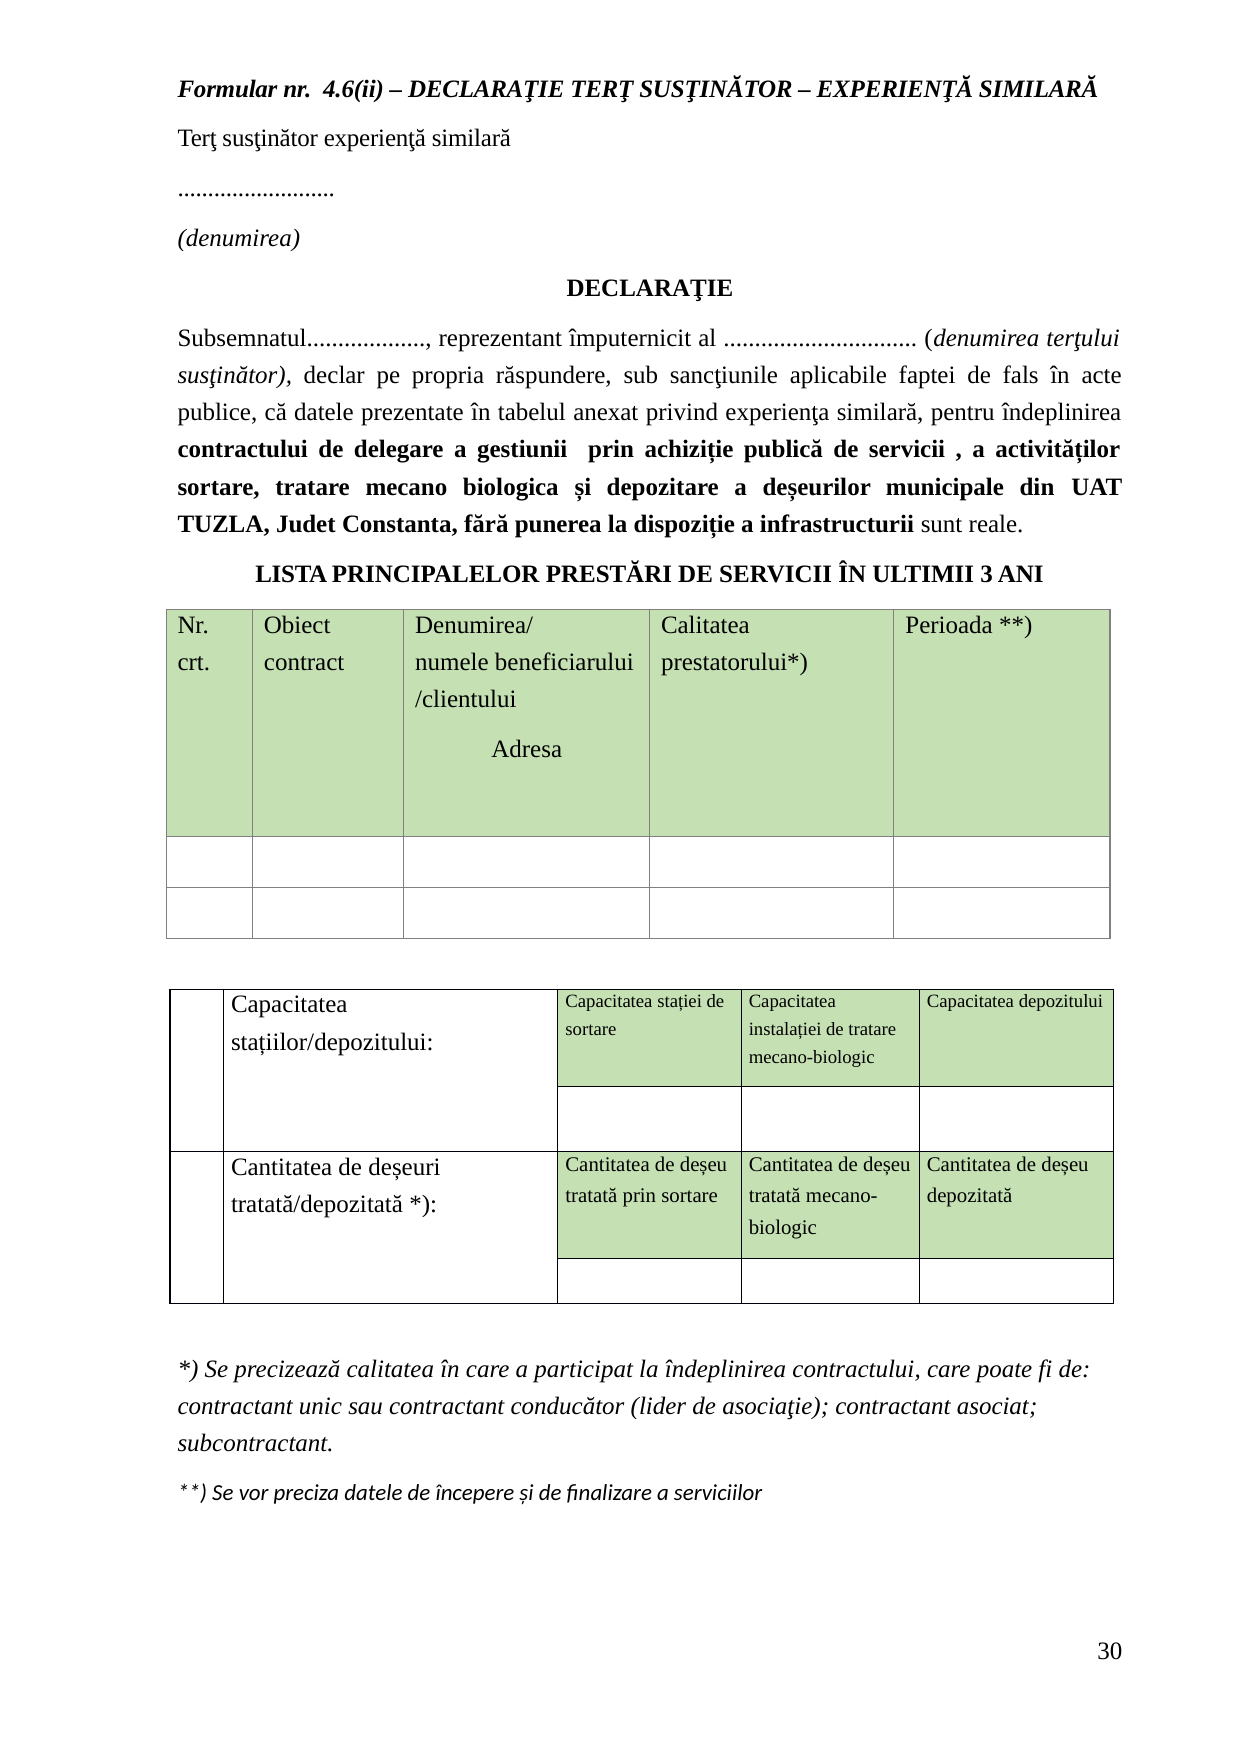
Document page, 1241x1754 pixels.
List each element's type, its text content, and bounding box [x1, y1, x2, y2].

table_cell [742, 1087, 919, 1151]
table_header Capacitatea stațiilor/depozitului: [224, 990, 557, 1151]
text LISTA PRINCIPALELOR PRESTĂRI DE SERVICII ÎN ULTIMII 3 ANI [177, 559, 1122, 588]
table_cell Cantitatea de deșeu tratată prin sortare [558, 1152, 741, 1258]
text .......................... [177, 173, 1122, 202]
text **) Se vor preciza datele de începere şi de finalizare a serviciilor [177, 1478, 1122, 1506]
table_header Perioada **) [894, 610, 1109, 836]
text (denumirea) [177, 223, 1122, 252]
table_cell [253, 888, 403, 938]
table_header Capacitatea depozitului [920, 990, 1113, 1086]
table_cell [404, 837, 649, 887]
table_cell Cantitatea de deșeu depozitată [920, 1152, 1113, 1258]
table_header Nr. crt. [167, 610, 252, 836]
table_cell [171, 1152, 223, 1303]
table_cell [404, 888, 649, 938]
table_header Denumirea/ numele beneficiarului /clientului Adresa [404, 610, 649, 836]
text Subsemnatul..................., reprezentant împuternicit al ............................... (denumirea terţului susţinător), declar pe propria răspundere, sub sancţiunile aplicabile faptei de fals în acte publice, că datele prezentate în tabelul anexat privind experienţa similară, pentru îndeplinirea contractului de delegare a gestiunii prin achiziție publică de servicii , a activităților sortare, tratare mecano biologica și depozitare a deșeurilor municipale din UAT TUZLA, Judet Constanta, fără punerea la dispoziție a infrastructurii sunt reale. [177, 323, 1122, 538]
text DECLARAŢIE [177, 273, 1122, 302]
text Terţ susţinător experienţă similară [177, 123, 1122, 152]
table_cell [650, 837, 893, 887]
table_cell [650, 888, 893, 938]
table_header Capacitatea instalației de tratare mecano-biologic [742, 990, 919, 1086]
table_cell [558, 1087, 741, 1151]
table_cell [167, 888, 252, 938]
table_header Obiect contract [253, 610, 403, 836]
table_cell [894, 837, 1109, 887]
table_cell [253, 837, 403, 887]
table_header [171, 990, 223, 1151]
table_header Capacitatea stației de sortare [558, 990, 741, 1086]
table_header Calitatea prestatorului*) [650, 610, 893, 836]
table_cell Cantitatea de deșeuri tratată/depozitată *): [224, 1152, 557, 1303]
table_cell Cantitatea de deșeu tratată mecano-biologic [742, 1152, 919, 1258]
table_cell [558, 1259, 741, 1303]
table_cell [894, 888, 1109, 938]
table_cell [920, 1087, 1113, 1151]
text *) Se precizează calitatea în care a participat la îndeplinirea contractului, care poate fi de: contractant unic sau contractant conducător (lider de asociaţie); contractant asociat; subcontractant. [177, 1354, 1122, 1457]
table_cell [920, 1259, 1113, 1303]
table_cell [167, 837, 252, 887]
table_cell [742, 1259, 919, 1303]
text Formular nr. 4.6(ii) – DECLARAŢIE TERŢ SUSŢINĂTOR – EXPERIENŢĂ SIMILARĂ [177, 74, 1122, 102]
